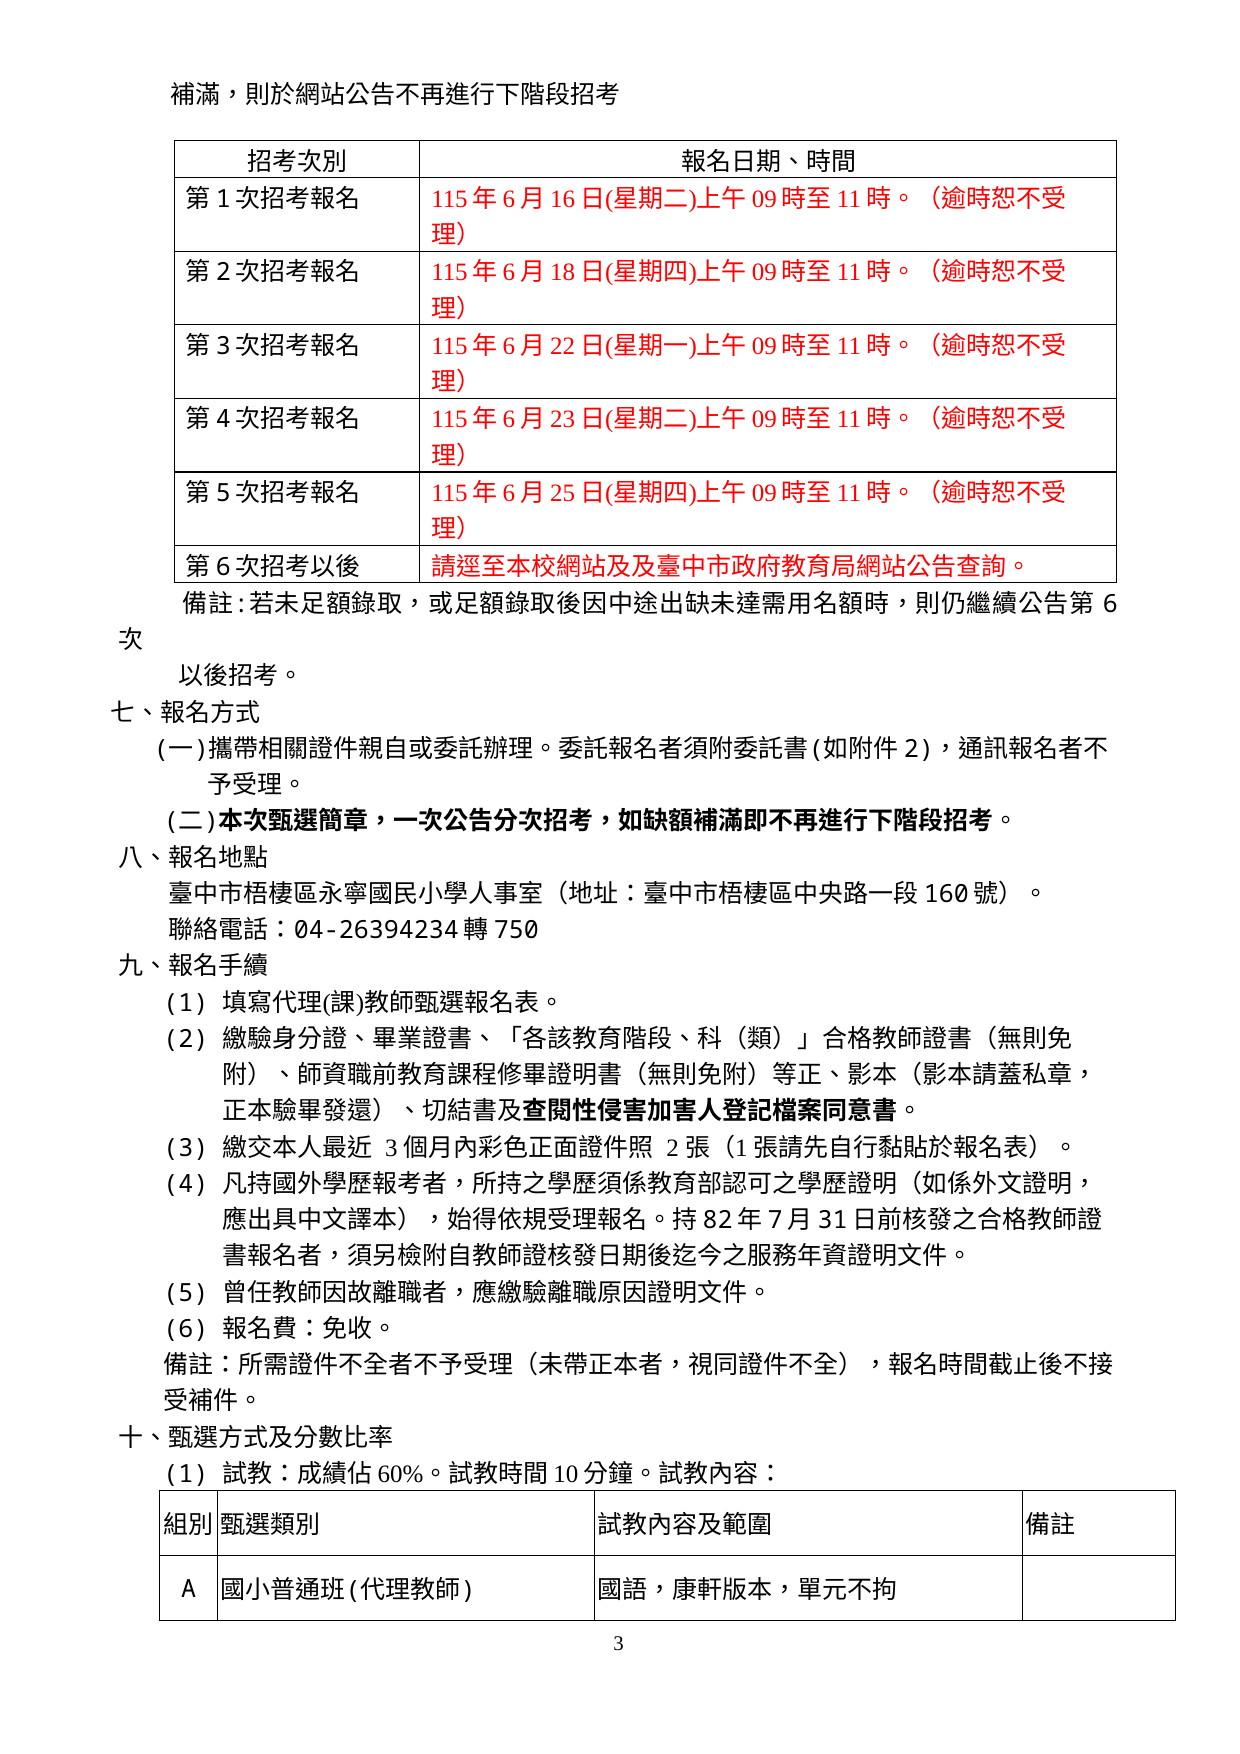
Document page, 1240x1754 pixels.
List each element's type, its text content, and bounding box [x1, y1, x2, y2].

table_cell 第1次招考報名 [175, 178, 419, 251]
table_cell 第3次招考報名 [175, 325, 419, 398]
list 填寫代理(課)教師甄選報名表。 [163, 982, 1118, 1018]
table_cell 115年6月16日(星期二)上午09時至11時。（逾時恕不受理） [420, 178, 1116, 251]
table_cell 第2次招考報名 [175, 252, 419, 324]
table_header 組別 [160, 1491, 217, 1554]
text (二)本次甄選簡章，一次公告分次招考，如缺額補滿即不再進行下階段招考。 [104, 801, 1118, 837]
table_cell 115年6月22日(星期一)上午09時至11時。（逾時恕不受理） [420, 325, 1116, 398]
list 繳交本人最近 3 個月內彩色正面證件照 2 張（1 張請先自行黏貼於報名表）。 [163, 1127, 1118, 1163]
text 聯絡電話：04-26394234轉750 [169, 909, 1118, 946]
text 七、報名方式 [104, 692, 1118, 728]
table_cell A [160, 1556, 217, 1619]
table_cell 115年6月18日(星期四)上午09時至11時。（逾時恕不受理） [420, 252, 1116, 324]
list 試教：成績佔60%。試教時間10分鐘。試教內容： [163, 1453, 1118, 1489]
table_header 試教內容及範圍 [595, 1491, 1022, 1554]
text 十、甄選方式及分數比率 [119, 1417, 1118, 1453]
list 凡持國外學歷報考者，所持之學歷須係教育部認可之學歷證明（如係外文證明，應出具中文譯本），始得依規受理報名。持82年7月31日前核發之合格教師證書報名者，須另檢附自教師證核發日期後迄今之服務年資證明文件。 [163, 1163, 1118, 1272]
table_cell 第5次招考報名 [175, 473, 419, 545]
table_header 甄選類別 [218, 1491, 594, 1554]
text (一)攜帶相關證件親自或委託辦理。委託報名者須附委託書(如附件2)，通訊報名者不予受理。 [104, 728, 1118, 801]
table_cell 請逕至本校網站及及臺中市政府教育局網站公告查詢。 [420, 546, 1116, 582]
table_cell 115年6月23日(星期二)上午09時至11時。（逾時恕不受理） [420, 399, 1116, 471]
table_header 報名日期、時間 [420, 141, 1116, 177]
text 補滿，則於網站公告不再進行下階段招考 [170, 75, 1118, 111]
list 報名費：免收。 [163, 1308, 1118, 1344]
text 以後招考。 [119, 656, 1118, 692]
list 繳驗身分證、畢業證書、「各該教育階段、科（類）」合格教師證書（無則免附）、師資職前教育課程修畢證明書（無則免附）等正、影本（影本請蓋私章，正本驗畢發還）、切結書及查閱性侵害加害人登記檔案同意書。 [163, 1018, 1118, 1127]
table_cell 115年6月25日(星期四)上午09時至11時。（逾時恕不受理） [420, 473, 1116, 545]
table_cell 第6次招考以後 [175, 546, 419, 582]
table_cell [1023, 1556, 1175, 1619]
list 曾任教師因故離職者，應繳驗離職原因證明文件。 [163, 1272, 1118, 1308]
text 備註:若未足額錄取，或足額錄取後因中途出缺未達需用名額時，則仍繼續公告第6次 [119, 583, 1118, 656]
text 八、報名地點 臺中市梧棲區永寧國民小學人事室（地址：臺中市梧棲區中央路一段160號）。 [119, 837, 1118, 909]
table_header 招考次別 [175, 141, 419, 177]
table_cell 國語，康軒版本，單元不拘 [595, 1556, 1022, 1619]
table_header 備註 [1023, 1491, 1175, 1554]
text 備註：所需證件不全者不予受理（未帶正本者，視同證件不全），報名時間截止後不接受補件。 [163, 1344, 1118, 1417]
table_cell 第4次招考報名 [175, 399, 419, 471]
text 九、報名手續 [119, 946, 1118, 982]
table_cell 國小普通班(代理教師) [218, 1556, 594, 1619]
